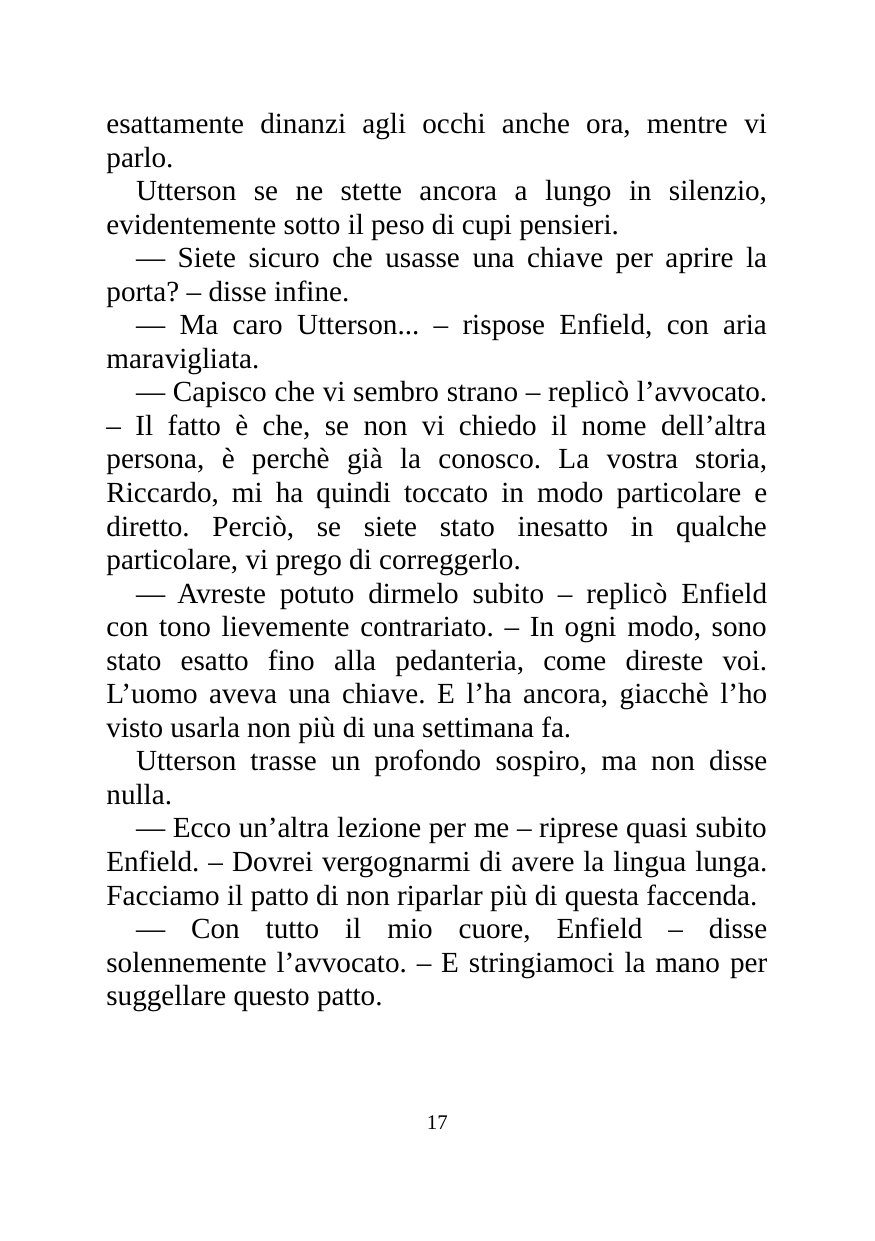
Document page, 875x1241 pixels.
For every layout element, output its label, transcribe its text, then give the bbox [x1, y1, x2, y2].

text — Siete sicuro che usasse una chiave per aprire la porta? – disse infine. [106, 240, 768, 307]
text — Avreste potuto dirmelo subito – replicò Enfield con tono lievemente contrariato. – In ogni modo, sono stato esatto fino alla pedanteria, come direste voi. L’uomo aveva una chiave. E l’ha ancora, giacchè l’ho visto usarla non più di una settimana fa. [106, 576, 768, 743]
text — Capisco che vi sembro strano – replicò l’avvocato. – Il fatto è che, se non vi chiedo il nome dell’altra persona, è perchè già la conosco. La vostra storia, Riccardo, mi ha quindi toccato in modo particolare e diretto. Perciò, se siete stato inesatto in qualche particolare, vi prego di correggerlo. [106, 374, 768, 576]
text Utterson trasse un profondo sospiro, ma non disse nulla. [106, 743, 768, 811]
text Utterson se ne stette ancora a lungo in silenzio, evidentemente sotto il peso di cupi pensieri. [106, 173, 768, 240]
text — Ecco un’altra lezione per me – riprese quasi subito Enfield. – Dovrei vergognarmi di avere la lingua lunga. Facciamo il patto di non riparlar più di questa faccenda. [106, 811, 768, 911]
text esattamente dinanzi agli occhi anche ora, mentre vi parlo. [106, 106, 768, 173]
text — Ma caro Utterson... – rispose Enfield, con aria maravigliata. [106, 307, 768, 374]
text — Con tutto il mio cuore, Enfield – disse solennemente l’avvocato. – E stringiamoci la mano per suggellare questo patto. [106, 911, 768, 1012]
